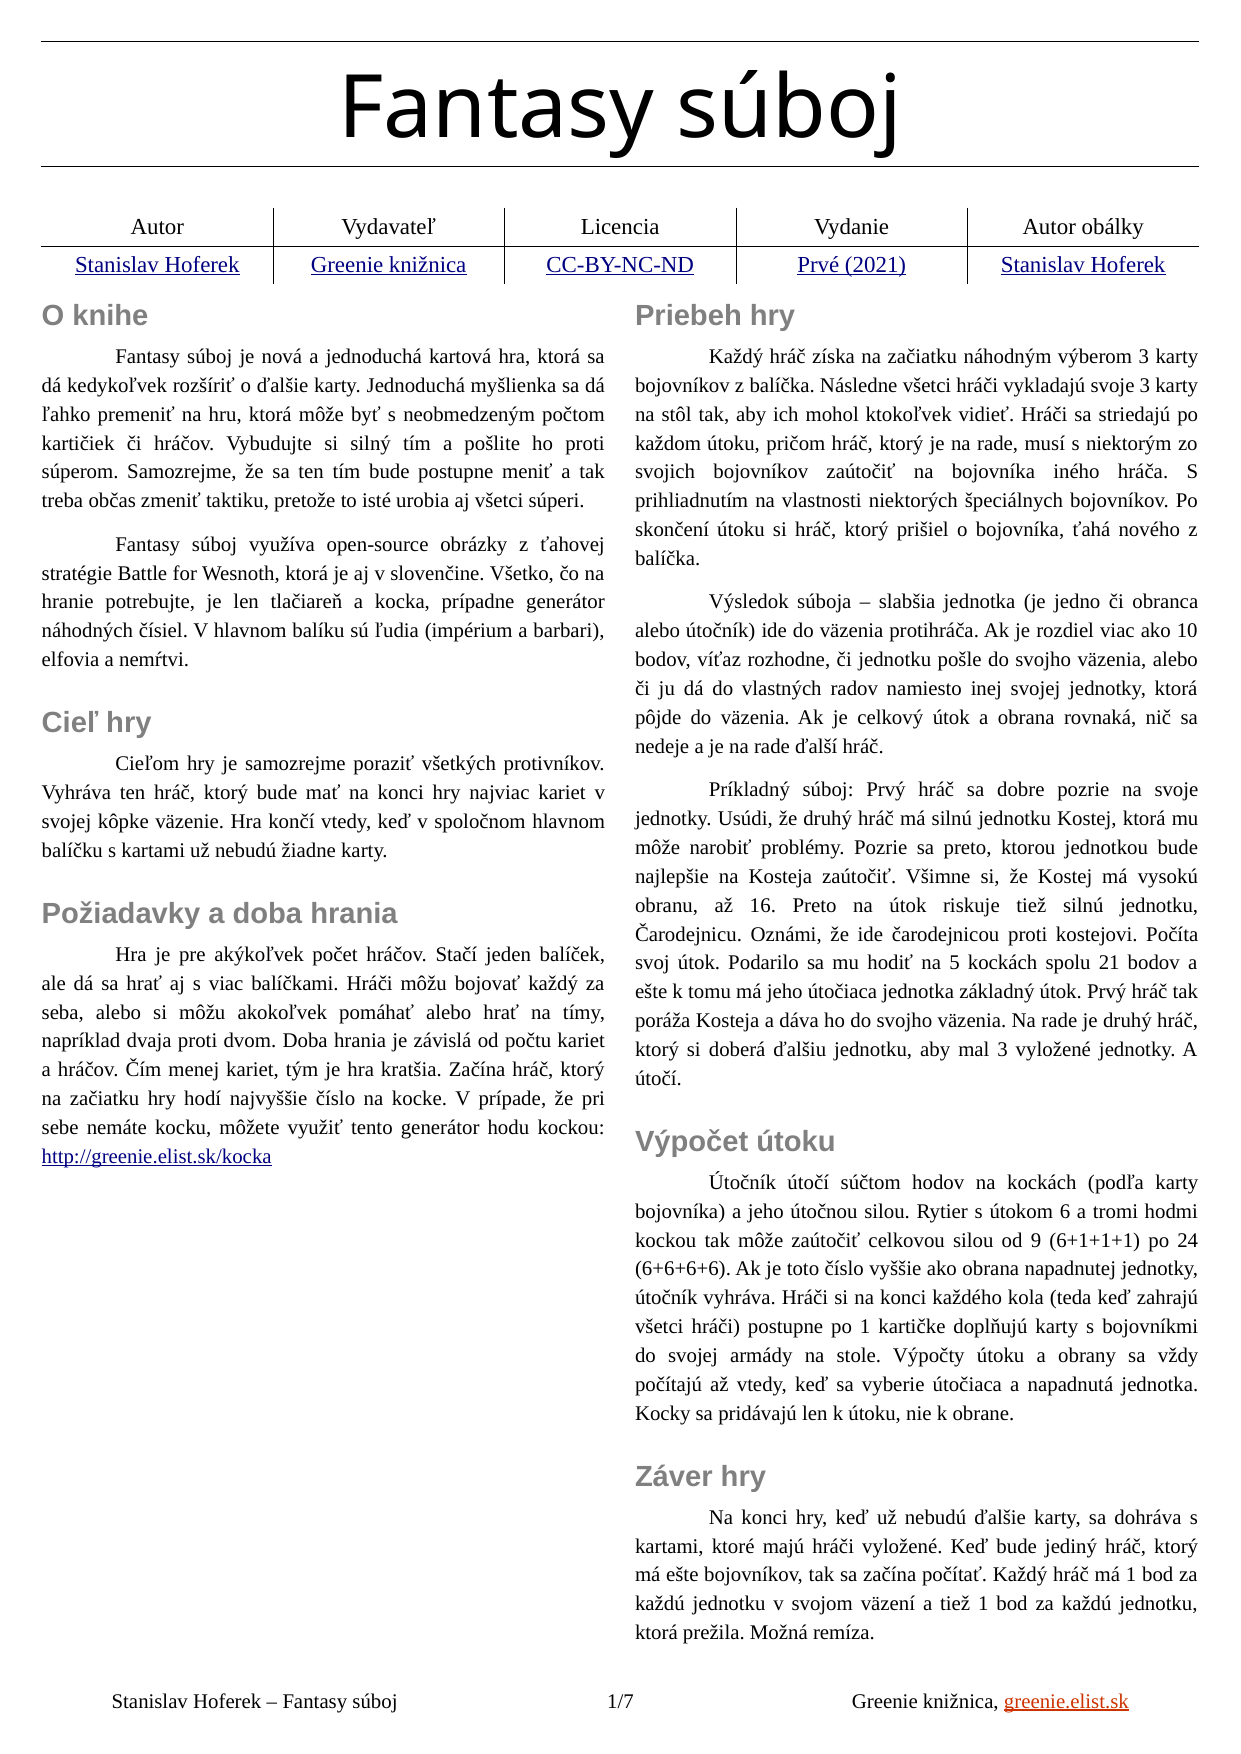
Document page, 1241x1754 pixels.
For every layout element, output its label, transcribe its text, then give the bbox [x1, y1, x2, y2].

table_cell Prvé (2021) [737, 247, 967, 283]
text Každý hráč získa na začiatku náhodným výberom 3 karty bojovníkov z balíčka. Následne všetci hráči vykladajú svoje 3 karty na stôl tak, aby ich mohol ktokoľvek vidieť. Hráči sa striedajú po každom útoku, pričom hráč, ktorý je na rade, musí s niektorým zo svojich bojovníkov zaútočiť na bojovníka iného hráča. S prihliadnutím na vlastnosti niektorých špeciálnych bojovníkov. Po skončení útoku si hráč, ktorý prišiel o bojovníka, ťahá nového z balíčka. [635, 344, 1199, 570]
subtitle Cieľ hry [41, 705, 605, 739]
text Príkladný súboj: Prvý hráč sa dobre pozrie na svoje jednotky. Usúdi, že druhý hráč má silnú jednotku Kostej, ktorá mu môže narobiť problémy. Pozrie sa preto, ktorou jednotkou bude najlepšie na Kosteja zaútočiť. Všimne si, že Kostej má vysokú obranu, až 16. Preto na útok riskuje tiež silnú jednotku, Čarodejnicu. Oznámi, že ide čarodejnicou proti kostejovi. Počíta svoj útok. Podarilo sa mu hodiť na 5 kockách spolu 21 bodov a ešte k tomu má jeho útočiaca jednotka základný útok. Prvý hráč tak poráža Kosteja a dáva ho do svojho väzenia. Na rade je druhý hráč, ktorý si doberá ďalšiu jednotku, aby mal 3 vyložené jednotky. A útočí. [635, 777, 1199, 1090]
table_header Licencia [505, 208, 736, 246]
text Hra je pre akýkoľvek počet hráčov. Stačí jeden balíček, ale dá sa hrať aj s viac balíčkami. Hráči môžu bojovať každý za seba, alebo si môžu akokoľvek pomáhať alebo hrať na tímy, napríklad dvaja proti dvom. Doba hrania je závislá od počtu kariet a hráčov. Čím menej kariet, tým je hra kratšia. Začína hráč, ktorý na začiatku hry hodí najvyššie číslo na kocke. V prípade, že pri sebe nemáte kocku, môžete využiť tento generátor hodu kockou: http://greenie.elist.sk/kocka [41, 942, 605, 1168]
subtitle Fantasy súboj [41, 42, 1199, 166]
table_header Vydanie [737, 208, 967, 246]
subtitle Priebeh hry [635, 298, 1199, 332]
text Výsledok súboja – slabšia jednotka (je jedno či obranca alebo útočník) ide do väzenia protihráča. Ak je rozdiel viac ako 10 bodov, víťaz rozhodne, či jednotku pošle do svojho väzenia, alebo či ju dá do vlastných radov namiesto inej svojej jednotky, ktorá pôjde do väzenia. Ak je celkový útok a obrana rovnaká, nič sa nedeje a je na rade ďalší hráč. [635, 589, 1199, 758]
subtitle O knihe [41, 298, 605, 332]
table_cell Stanislav Hoferek [41, 247, 273, 283]
subtitle Výpočet útoku [635, 1124, 1199, 1157]
table_cell Stanislav Hoferek [968, 247, 1199, 283]
table_cell CC-BY-NC-ND [505, 247, 736, 283]
text Fantasy súboj je nová a jednoduchá kartová hra, ktorá sa dá kedykoľvek rozšíriť o ďalšie karty. Jednoduchá myšlienka sa dá ľahko premeniť na hru, ktorá môže byť s neobmedzeným počtom kartičiek či hráčov. Vybudujte si silný tím a pošlite ho proti súperom. Samozrejme, že sa ten tím bude postupne meniť a tak treba občas zmeniť taktiku, pretože to isté urobia aj všetci súperi. [41, 344, 605, 512]
table_header Autor obálky [968, 208, 1199, 246]
table_cell Greenie knižnica [274, 247, 504, 283]
text Fantasy súboj využíva open-source obrázky z ťahovej stratégie Battle for Wesnoth, ktorá je aj v slovenčine. Všetko, čo na hranie potrebujte, je len tlačiareň a kocka, prípadne generátor náhodných čísiel. V hlavnom balíku sú ľudia (impérium a barbari), elfovia a nemŕtvi. [41, 532, 605, 671]
table_header Autor [41, 208, 273, 246]
subtitle Záver hry [635, 1459, 1199, 1492]
table_header Vydavateľ [274, 208, 504, 246]
subtitle Požiadavky a doba hrania [41, 896, 605, 929]
text Útočník útočí súčtom hodov na kockách (podľa karty bojovníka) a jeho útočnou silou. Rytier s útokom 6 a tromi hodmi kockou tak môže zaútočiť celkovou silou od 9 (6+1+1+1) po 24 (6+6+6+6). Ak je toto číslo vyššie ako obrana napadnutej jednotky, útočník vyhráva. Hráči si na konci každého kola (teda keď zahrajú všetci hráči) postupne po 1 kartičke doplňujú karty s bojovníkmi do svojej armády na stole. Výpočty útoku a obrany sa vždy počítajú až vtedy, keď sa vyberie útočiaca a napadnutá jednotka. Kocky sa pridávajú len k útoku, nie k obrane. [635, 1170, 1199, 1425]
text Cieľom hry je samozrejme poraziť všetkých protivníkov. Vyhráva ten hráč, ktorý bude mať na konci hry najviac kariet v svojej kôpke väzenie. Hra končí vtedy, keď v spoločnom hlavnom balíčku s kartami už nebudú žiadne karty. [41, 751, 605, 862]
text Na konci hry, keď už nebudú ďalšie karty, sa dohráva s kartami, ktoré majú hráči vyložené. Keď bude jediný hráč, ktorý má ešte bojovníkov, tak sa začína počítať. Každý hráč má 1 bod za každú jednotku v svojom väzení a tiež 1 bod za každú jednotku, ktorá prežila. Možná remíza. [635, 1505, 1199, 1644]
